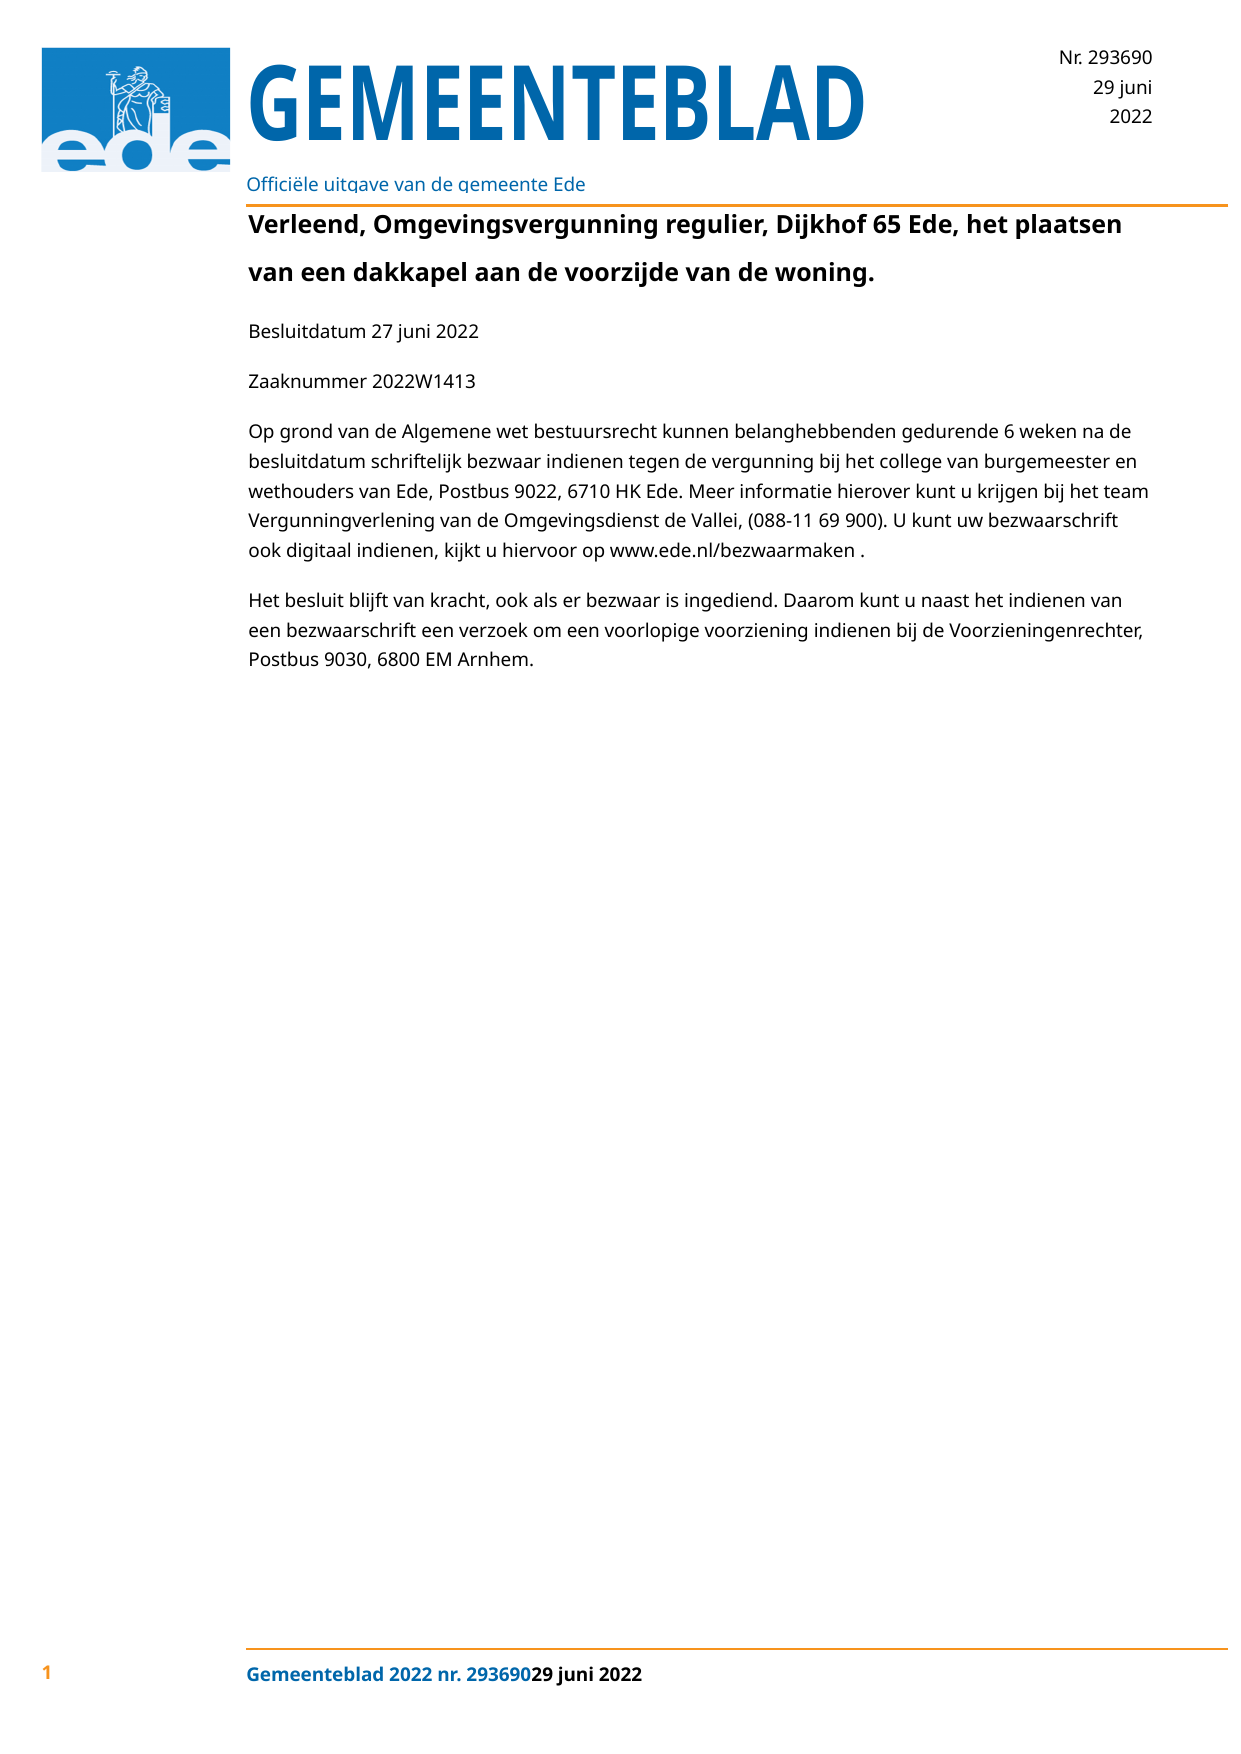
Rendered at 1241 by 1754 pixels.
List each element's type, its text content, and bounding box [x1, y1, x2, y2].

text Verleend, Omgevingsvergunning regulier, Dijkhof 65 Ede, het plaatsen van een dakkapel aan de voorzijde van de woning. [248, 207, 1152, 288]
text Besluitdatum 27 juni 2022 [248, 318, 1152, 344]
text Het besluit blijft van kracht, ook als er bezwaar is ingediend. Daarom kunt u naast het indienen van een bezwaarschrift een verzoek om een voorlopige voorziening indienen bij de Voorzieningenrechter, Postbus 9030, 6800 EM Arnhem. [248, 587, 1152, 672]
text Op grond van de Algemene wet bestuursrecht kunnen belanghebbenden gedurende 6 weken na de besluitdatum schriftelijk bezwaar indienen tegen de vergunning bij het college van burgemeester en wethouders van Ede, Postbus 9022, 6710 HK Ede. Meer informatie hierover kunt u krijgen bij het team Vergunningverlening van de Omgevingsdienst de Vallei, (088-11 69 900). U kunt uw bezwaarschrift ook digitaal indienen, kijkt u hiervoor op www.ede.nl/bezwaarmaken . [248, 419, 1152, 563]
picture [41, 47, 231, 172]
text Zaaknummer 2022W1413 [248, 368, 1152, 394]
